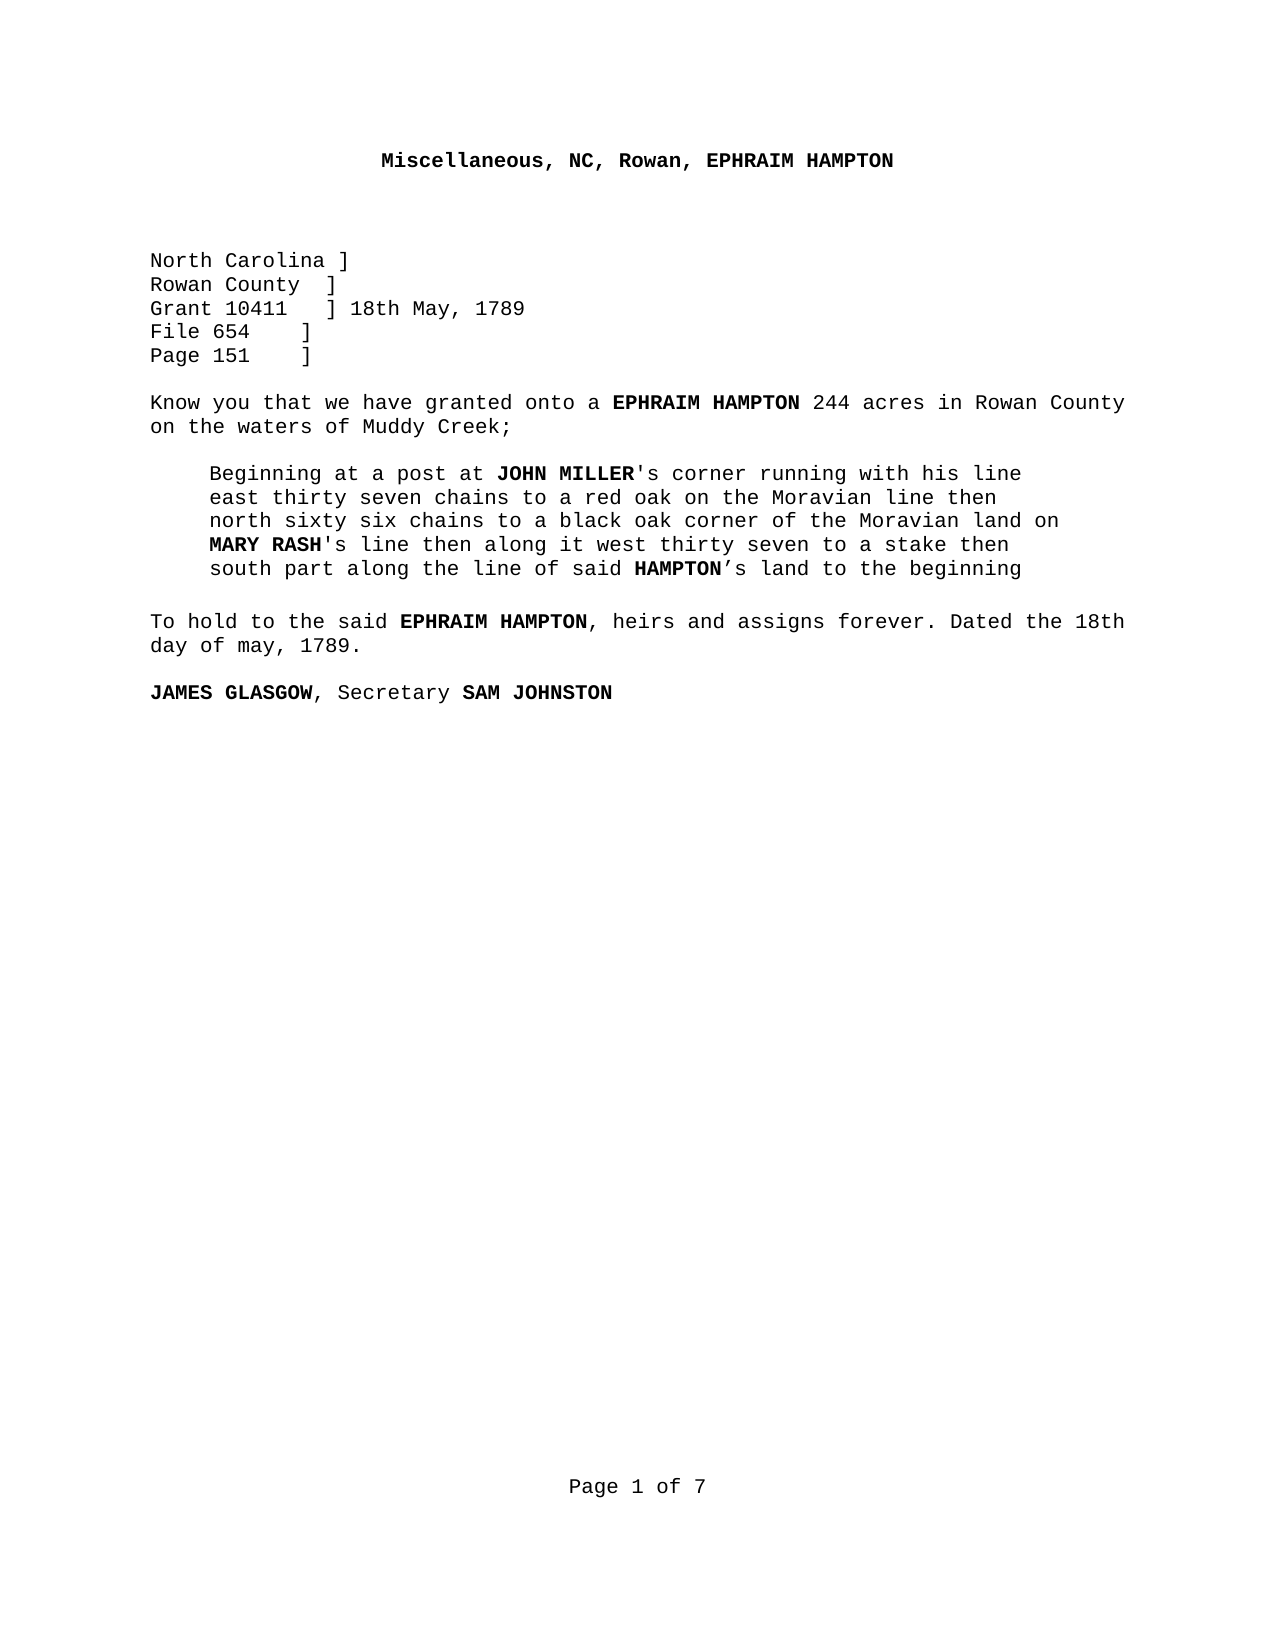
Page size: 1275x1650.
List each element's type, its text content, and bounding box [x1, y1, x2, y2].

text Page 151 ] [150, 345, 1125, 369]
text Beginning at a post at JOHN MILLER's corner running with his line east thirty seven chains to a red oak on the Moravian line then north sixty six chains to a black oak corner of the Moravian land on MARY RASH's line then along it west thirty seven to a stake then south part along the line of said HAMPTON’s land to the beginning [209, 463, 1066, 581]
text To hold to the said EPHRAIM HAMPTON, heirs and assigns forever. Dated the 18th day of may, 1789. [150, 611, 1125, 658]
text Grant 10411 ] 18th May, 1789 [150, 298, 1125, 321]
text Rowan County ] [150, 274, 1125, 298]
text JAMES GLASGOW, Secretary SAM JOHNSTON [150, 682, 1125, 706]
text North Carolina ] [150, 250, 1125, 274]
text File 654 ] [150, 321, 1125, 345]
text Know you that we have granted onto a EPHRAIM HAMPTON 244 acres in Rowan County on the waters of Muddy Creek; [150, 392, 1125, 439]
